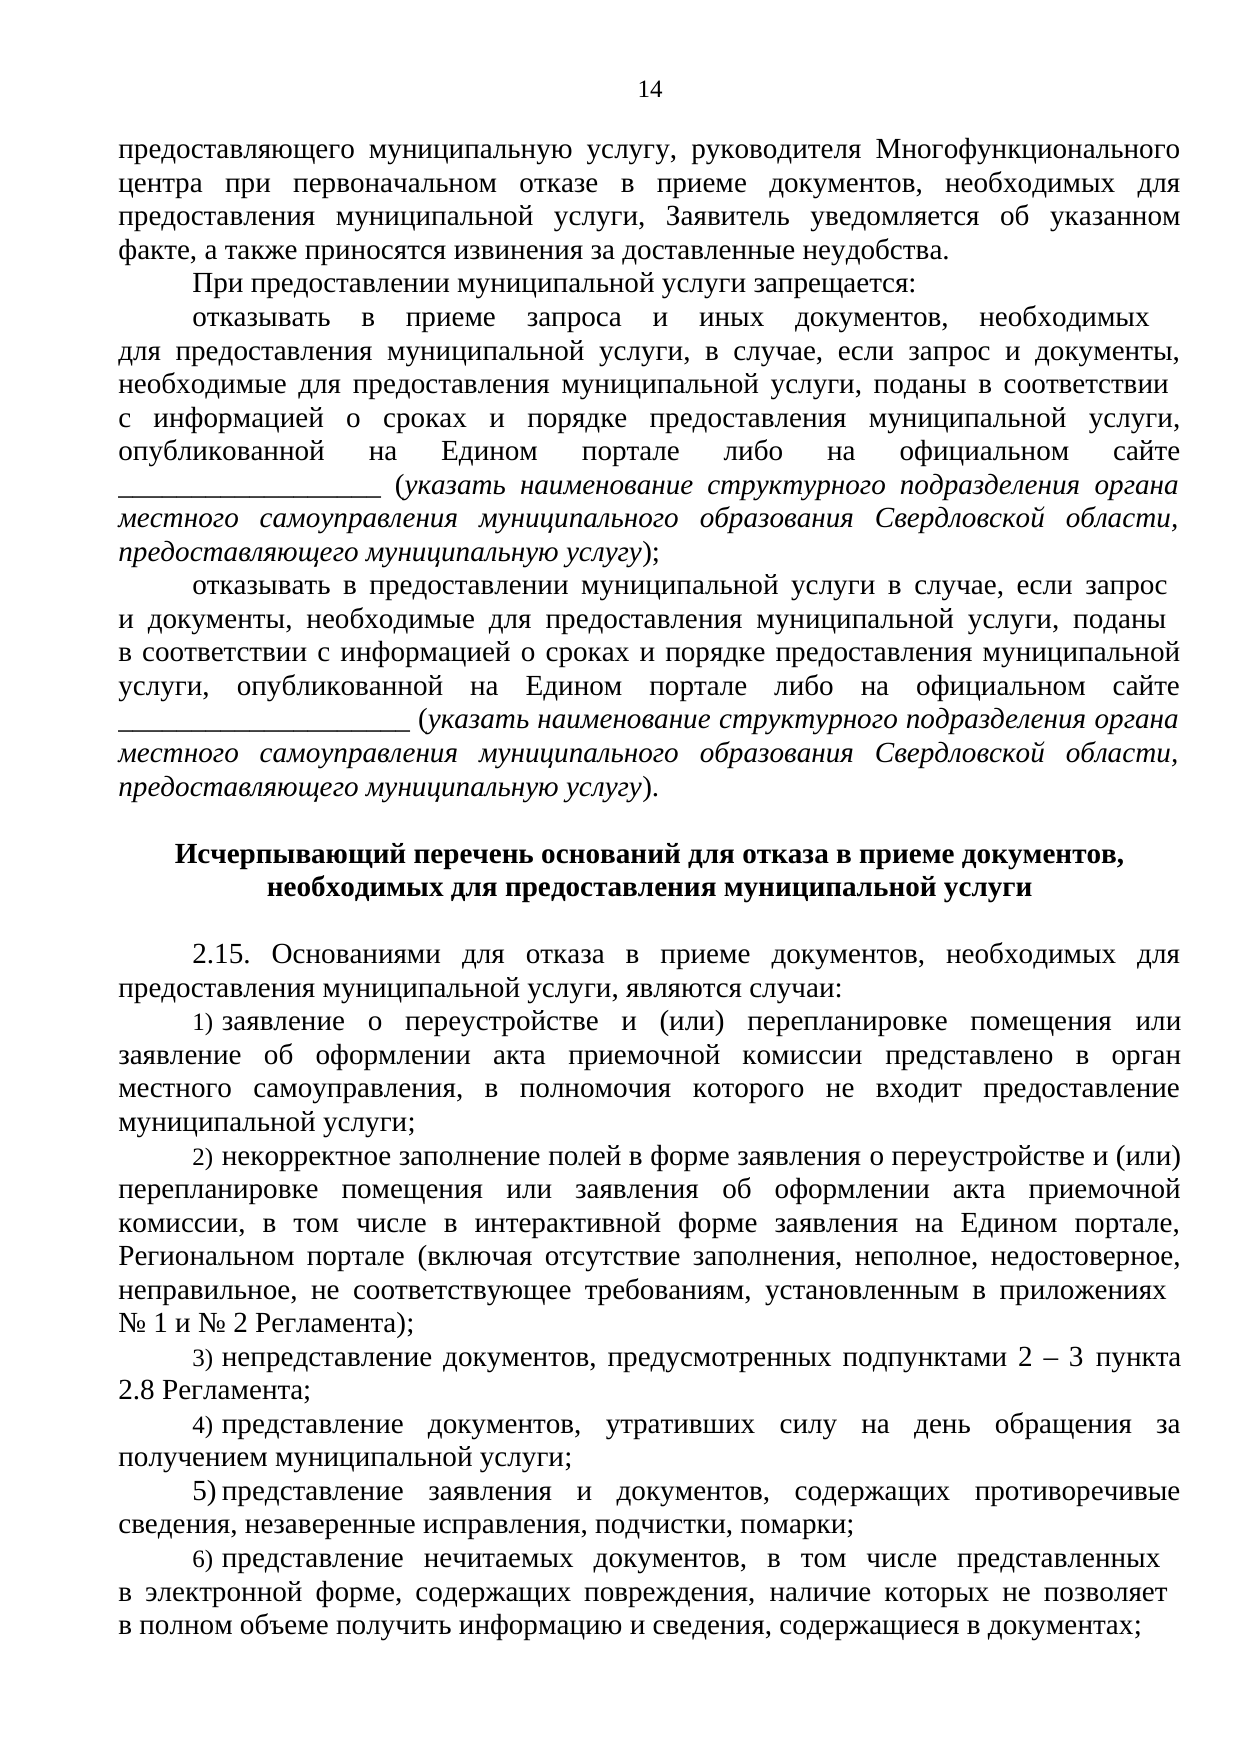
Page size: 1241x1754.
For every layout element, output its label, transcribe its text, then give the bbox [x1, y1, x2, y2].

list представление нечитаемых документов, в том числе представленных в электронной форме, содержащих повреждения, наличие которых не позволяет в полном объеме получить информацию и сведения, содержащиеся в документах; [118, 1540, 1181, 1641]
text 2.15. Основаниями для отказа в приеме документов, необходимых для предоставления муниципальной услуги, являются случаи: [118, 936, 1181, 1003]
text Исчерпывающий перечень оснований для отказа в приеме документов, необходимых для предоставления муниципальной услуги [118, 836, 1181, 903]
list представление заявления и документов, содержащих противоречивые сведения, незаверенные исправления, подчистки, помарки; [118, 1473, 1181, 1540]
list заявление о переустройстве и (или) перепланировке помещения или заявление об оформлении акта приемочной комиссии представлено в орган местного самоуправления, в полномочия которого не входит предоставление муниципальной услуги; [118, 1003, 1181, 1138]
list некорректное заполнение полей в форме заявления о переустройстве и (или) перепланировке помещения или заявления об оформлении акта приемочной комиссии, в том числе в интерактивной форме заявления на Едином портале, Региональном портале (включая отсутствие заполнения, неполное, недостоверное, неправильное, не соответствующее требованиям, установленным в приложениях № 1 и № 2 Регламента); [118, 1138, 1181, 1339]
list непредставление документов, предусмотренных подпунктами 2 – 3 пункта 2.8 Регламента; [118, 1339, 1181, 1406]
text отказывать в приеме запроса и иных документов, необходимых для предоставления муниципальной услуги, в случае, если запрос и документы, необходимые для предоставления муниципальной услуги, поданы в соответствии с информацией о сроках и порядке предоставления муниципальной услуги, опубликованной на Едином портале либо на официальном сайте __________________ (указать наименование структурного подразделения органа местного самоуправления муниципального образования Свердловской области, предоставляющего муниципальную услугу); [118, 299, 1181, 567]
text При предоставлении муниципальной услуги запрещается: [118, 266, 1181, 299]
text предоставляющего муниципальную услугу, руководителя Многофункционального центра при первоначальном отказе в приеме документов, необходимых для предоставления муниципальной услуги, Заявитель уведомляется об указанном факте, а также приносятся извинения за доставленные неудобства. [118, 131, 1181, 266]
text отказывать в предоставлении муниципальной услуги в случае, если запрос и документы, необходимые для предоставления муниципальной услуги, поданы в соответствии с информацией о сроках и порядке предоставления муниципальной услуги, опубликованной на Едином портале либо на официальном сайте ____________________ (указать наименование структурного подразделения органа местного самоуправления муниципального образования Свердловской области, предоставляющего муниципальную услугу). [118, 567, 1181, 802]
list представление документов, утративших силу на день обращения за получением муниципальной услуги; [118, 1406, 1181, 1473]
